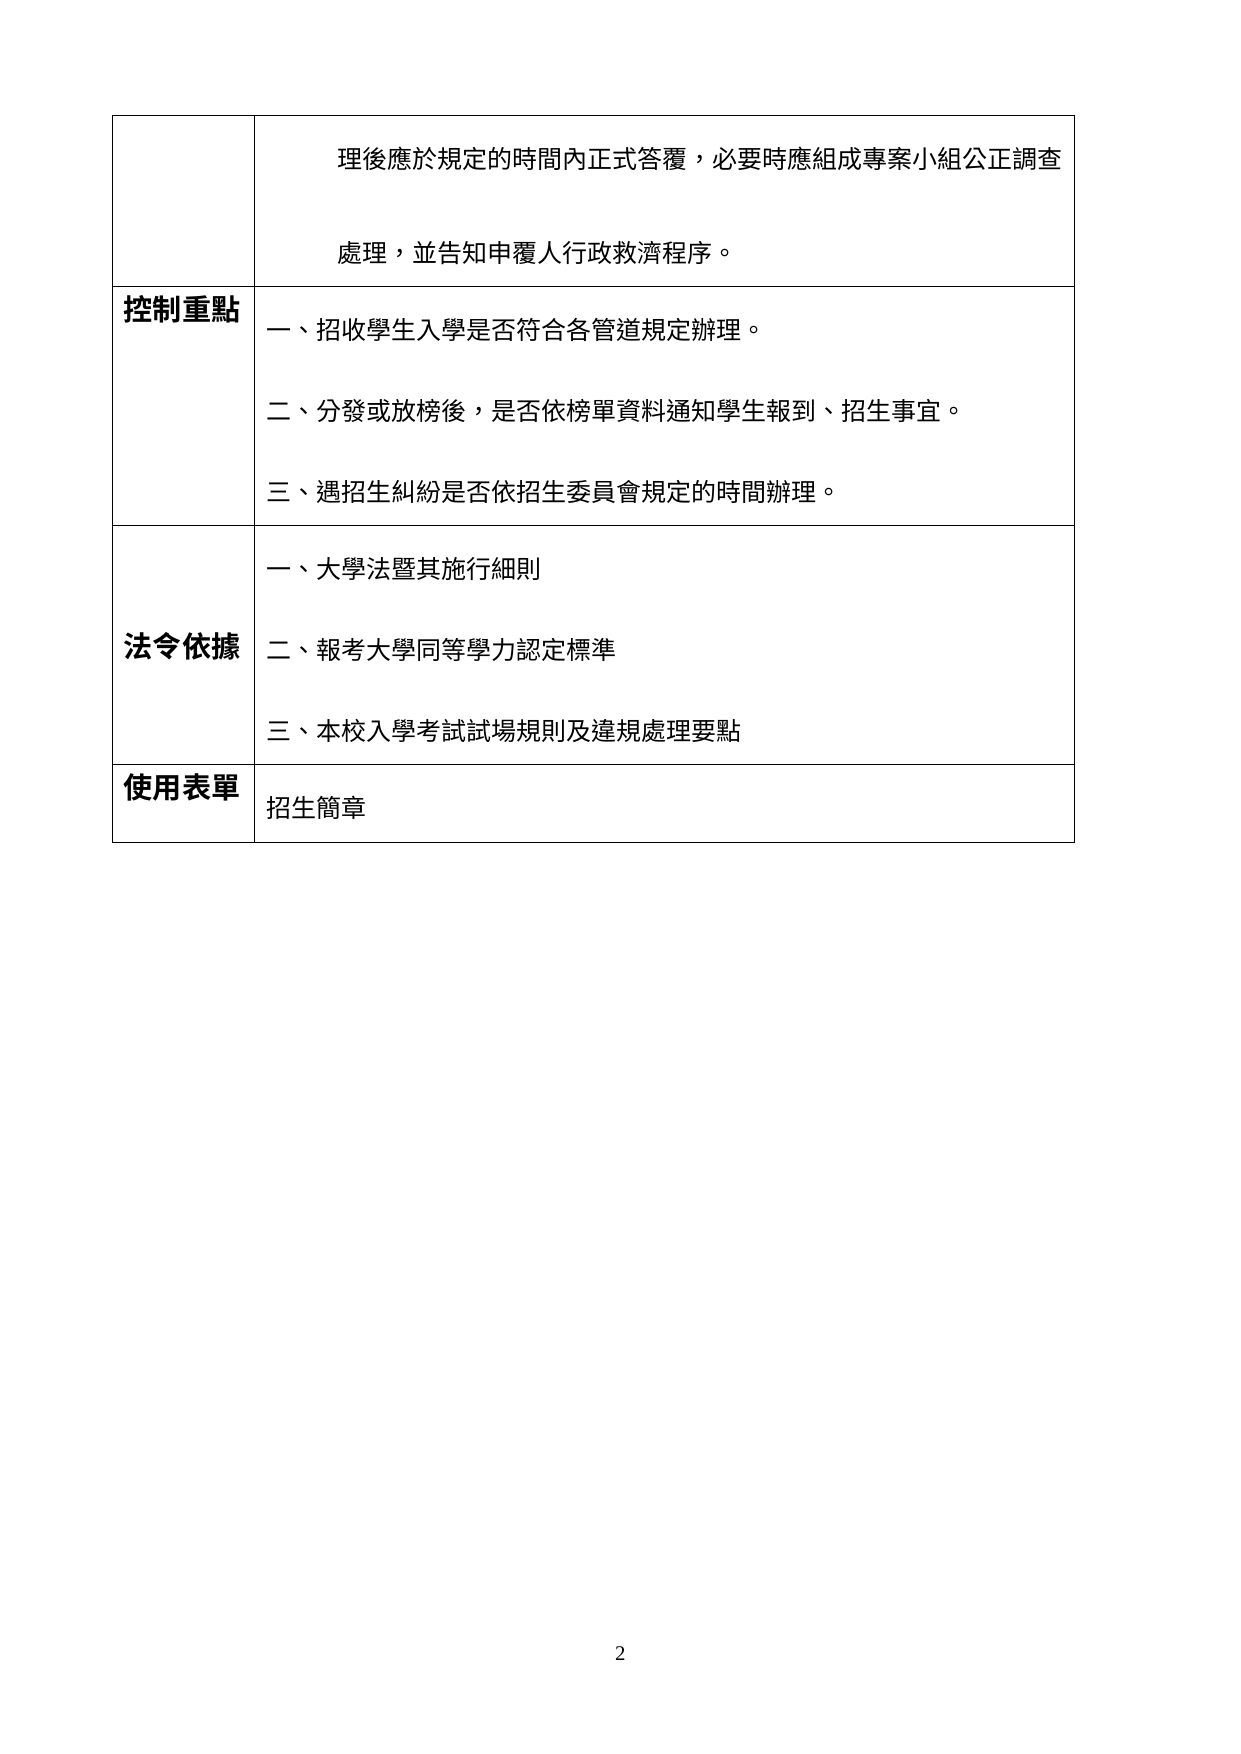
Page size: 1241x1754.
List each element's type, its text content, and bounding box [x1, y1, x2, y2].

table_cell 理後應於規定的時間內正式答覆，必要時應組成專案小組公正調查處理，並告知申覆人行政救濟程序。 [255, 116, 1074, 286]
table_cell 招生簡章 [255, 765, 1074, 842]
table_cell [113, 116, 254, 286]
table_cell 使用表單 [113, 765, 254, 842]
table_cell 一、大學法暨其施行細則 二、報考大學同等學力認定標準 三、本校入學考試試場規則及違規處理要點 [255, 526, 1074, 764]
table_cell 控制重點 [113, 287, 254, 525]
table_cell 一、招收學生入學是否符合各管道規定辦理。 二、分發或放榜後，是否依榜單資料通知學生報到、招生事宜。 三、遇招生糾紛是否依招生委員會規定的時間辦理。 [255, 287, 1074, 525]
table_cell 法令依據 [113, 526, 254, 764]
